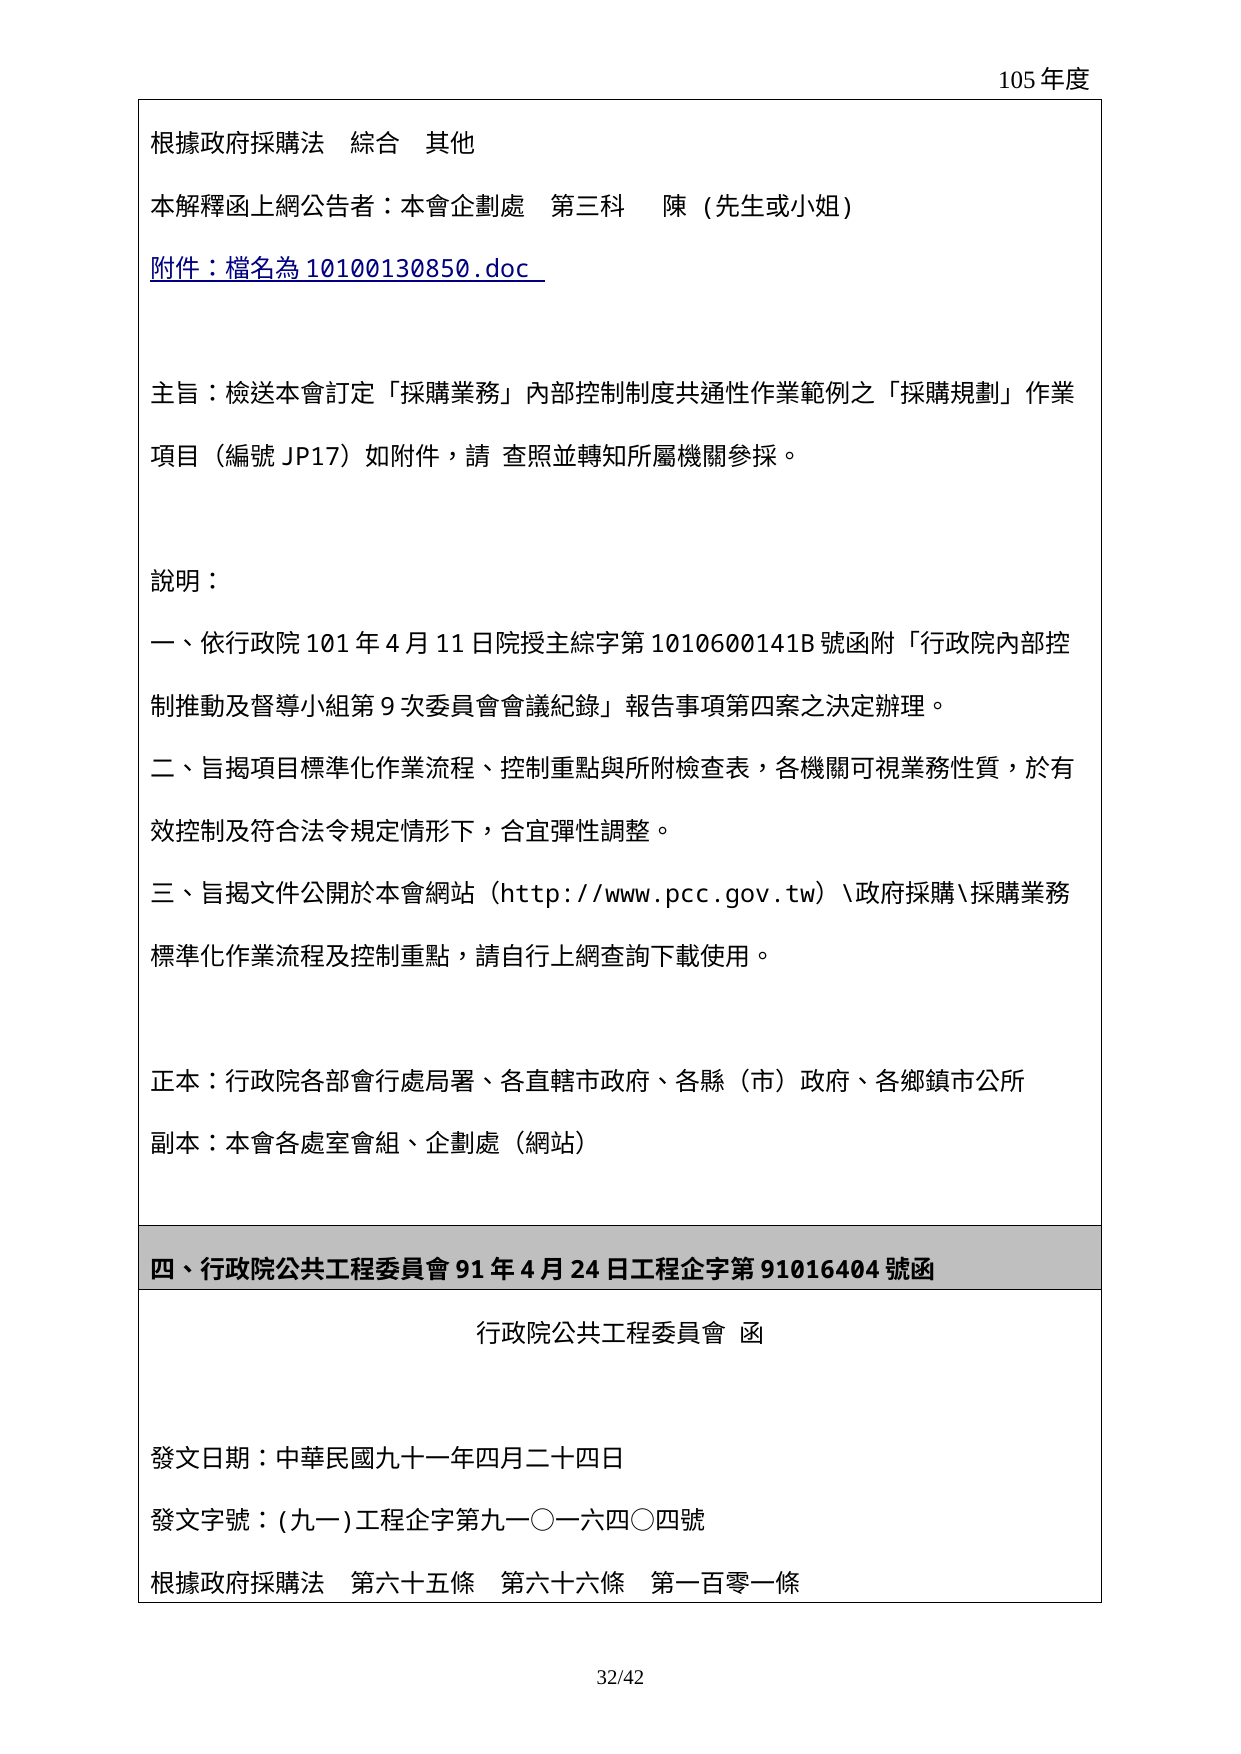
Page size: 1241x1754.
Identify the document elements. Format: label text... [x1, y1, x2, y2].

table_cell 四、行政院公共工程委員會91年4月24日工程企字第91016404號函 [139, 1226, 1101, 1289]
table_cell 行政院公共工程委員會 函 發文日期：中華民國九十一年四月二十四日 發文字號：(九一)工程企字第九一○一六四○四號 根據政府採購法 第六十五條 第六十六條 第一百零一條 [139, 1290, 1101, 1602]
table_header 主旨：檢送本會訂定「採購業務」內部控制制度共通性作業範例之「採購規劃」作業項目（編號JP17）如附件，請 查照並轉知所屬機關參採。 說明： 一、依行政院101年4月11日院授主綜字第1010600141B號函附「行政院內部控制推動及督導小組第9次委員會會議紀錄」報告事項第四案之決定辦理。 二、旨揭項目標準化作業流程、控制重點與所附檢查表，各機關可視業務性質，於有效控制及符合法令規定情形下，合宜彈性調整。 三、旨揭文件公開於本會網站（http://www.pcc.gov.tw）\政府採購\採購業務標準化作業流程及控制重點，請自行上網查詢下載使用。 正本：行政院各部會行處局署、各直轄市政府、各縣（市）政府、各鄉鎮市公所 副本：本會各處室會組、企劃處（網站） [150, 350, 1090, 1163]
table_cell 根據政府採購法 綜合 其他 本解釋函上網公告者：本會企劃處 第三科 陳 (先生或小姐) 附件：檔名為10100130850.doc [139, 100, 1101, 1225]
